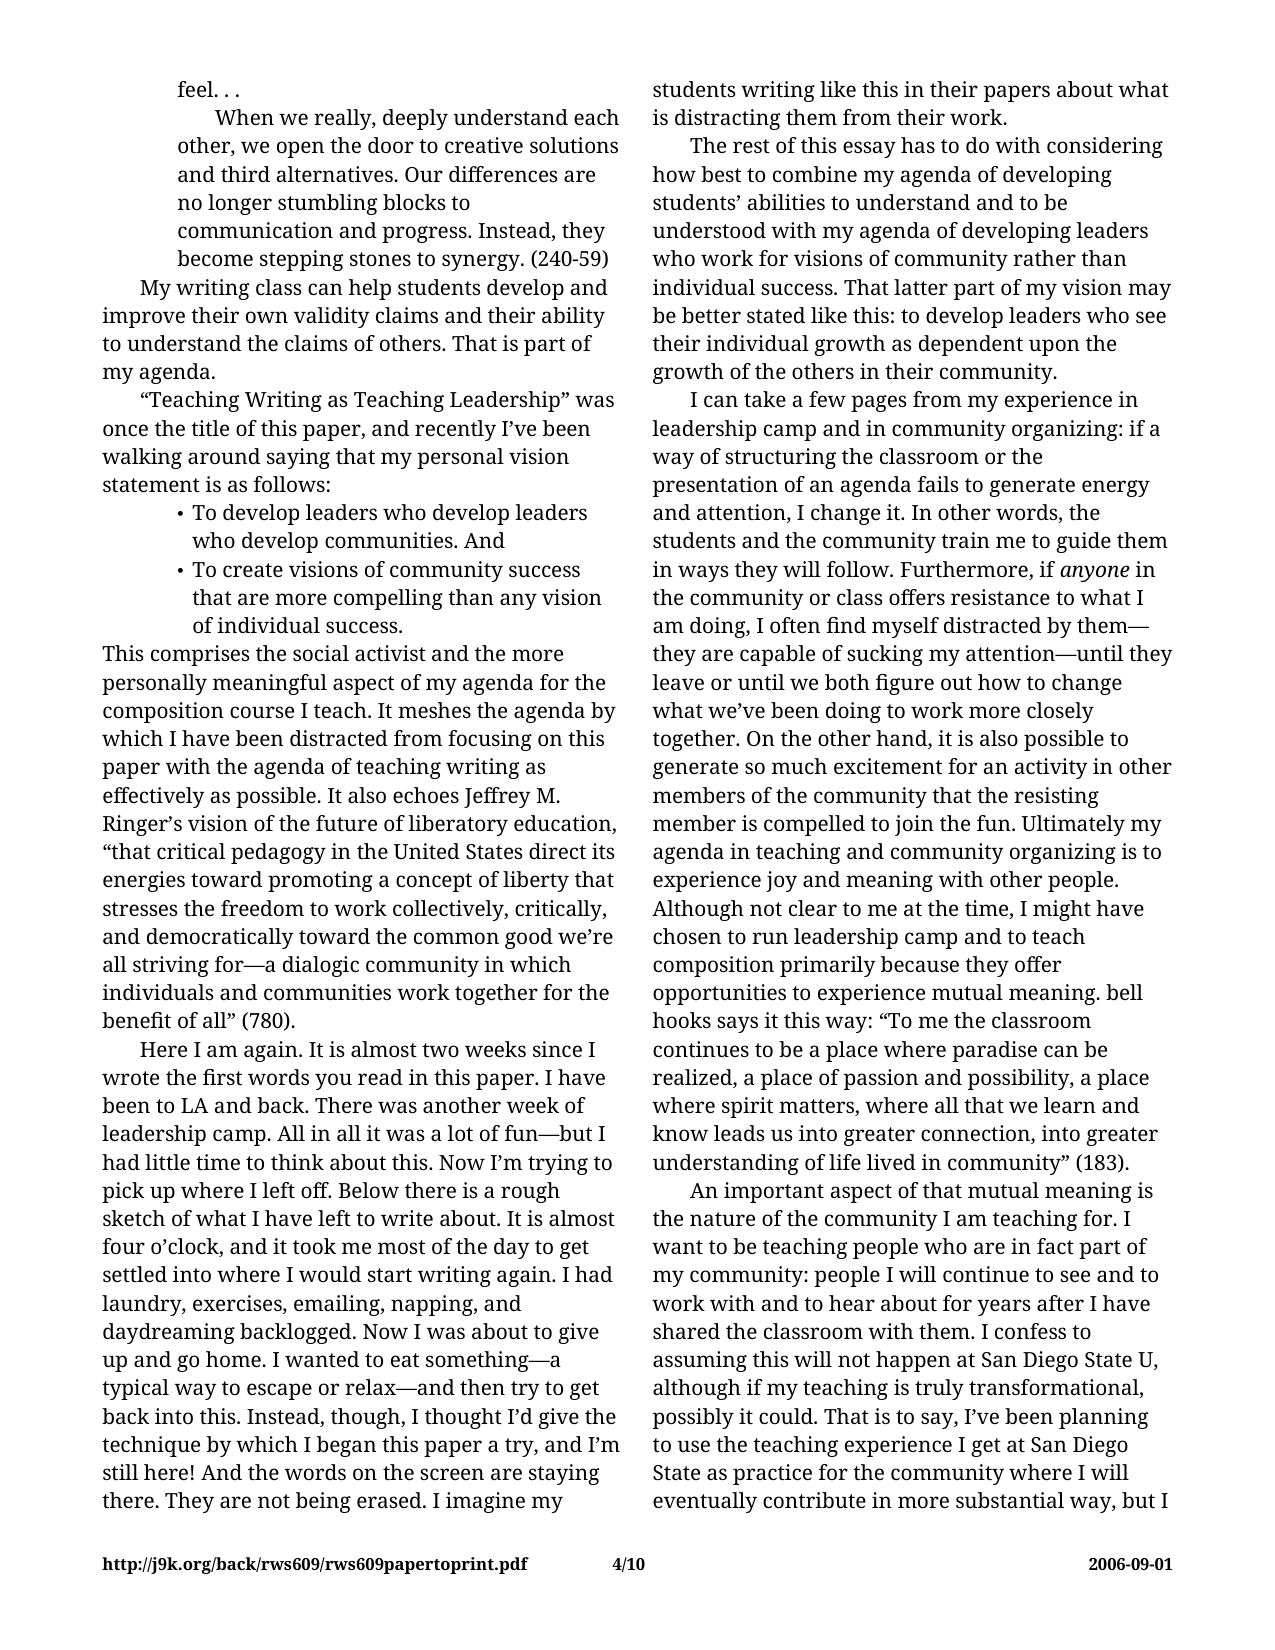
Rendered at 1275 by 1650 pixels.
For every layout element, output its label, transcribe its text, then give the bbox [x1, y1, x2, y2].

text An important aspect of that mutual meaning is the nature of the community I am teaching for. I want to be teaching people who are in fact part of my community: people I will continue to see and to work with and to hear about for years after I have shared the classroom with them. I confess to assuming this will not happen at San Diego State U, although if my teaching is truly transformational, possibly it could. That is to say, I’ve been planning to use the teaching experience I get at San Diego State as practice for the community where I will eventually contribute in more substantial way, but I [652, 1176, 1173, 1515]
text students writing like this in their papers about what is distracting them from their work. [652, 75, 1173, 131]
text Here I am again. It is almost two weeks since I wrote the first words you read in this paper. I have been to LA and back. There was another week of leadership camp. All in all it was a lot of fun—but I had little time to think about this. Now I’m trying to pick up where I left off. Below there is a rough sketch of what I have left to write about. It is almost four o’clock, and it took me most of the day to get settled into where I would start writing again. I had laundry, exercises, emailing, napping, and daydreaming backlogged. Now I was about to give up and go home. I wanted to eat something—a typical way to escape or relax—and then try to get back into this. Instead, though, I thought I’d give the technique by which I began this paper a try, and I’m still here! And the words on the screen are staying there. They are not being erased. I imagine my [102, 1035, 622, 1515]
list To create visions of community success that are more compelling than any vision of individual success. [177, 555, 622, 639]
list To develop leaders who develop leaders who develop communities. And [177, 498, 622, 555]
text The rest of this essay has to do with considering how best to combine my agenda of developing students’ abilities to understand and to be understood with my agenda of developing leaders who work for visions of community rather than individual success. That latter part of my vision may be better stated like this: to develop leaders who see their individual growth as dependent upon the growth of the others in their community. [652, 131, 1173, 386]
text My writing class can help students develop and improve their own validity claims and their ability to understand the claims of others. That is part of my agenda. [102, 273, 622, 386]
text “Teaching Writing as Teaching Leadership” was once the title of this paper, and recently I’ve been walking around saying that my personal vision statement is as follows: [102, 386, 622, 498]
text This comprises the social activist and the more personally meaningful aspect of my agenda for the composition course I teach. It meshes the agenda by which I have been distracted from focusing on this paper with the agenda of teaching writing as effectively as possible. It also echoes Jeffrey M. Ringer’s vision of the future of liberatory education, “that critical pedagogy in the United States direct its energies toward promoting a concept of liberty that stresses the freedom to work collectively, critically, and democratically toward the common good we’re all striving for—a dialogic community in which individuals and communities work together for the benefit of all” (780). [102, 639, 622, 1035]
text I can take a few pages from my experience in leadership camp and in community organizing: if a way of structuring the classroom or the presentation of an agenda fails to generate energy and attention, I change it. In other words, the students and the community train me to guide them in ways they will follow. Furthermore, if anyone in the community or class offers resistance to what I am doing, I often find myself distracted by them—they are capable of sucking my attention—until they leave or until we both figure out how to change what we’ve been doing to work more closely together. On the other hand, it is also possible to generate so much excitement for an activity in other members of the community that the resisting member is compelled to join the fun. Ultimately my agenda in teaching and community organizing is to experience joy and meaning with other people. Although not clear to me at the time, I might have chosen to run leadership camp and to teach composition primarily because they offer opportunities to experience mutual meaning. bell hooks says it this way: “To me the classroom continues to be a place where paradise can be realized, a place of passion and possibility, a place where spirit matters, where all that we learn and know leads us into greater connection, into greater understanding of life lived in community” (183). [652, 386, 1173, 1176]
text When we really, deeply understand each other, we open the door to creative solutions and third alternatives. Our differences are no longer stumbling blocks to communication and progress. Instead, they become stepping stones to synergy. (240-59) [177, 103, 622, 273]
text feel. . . [177, 75, 622, 103]
